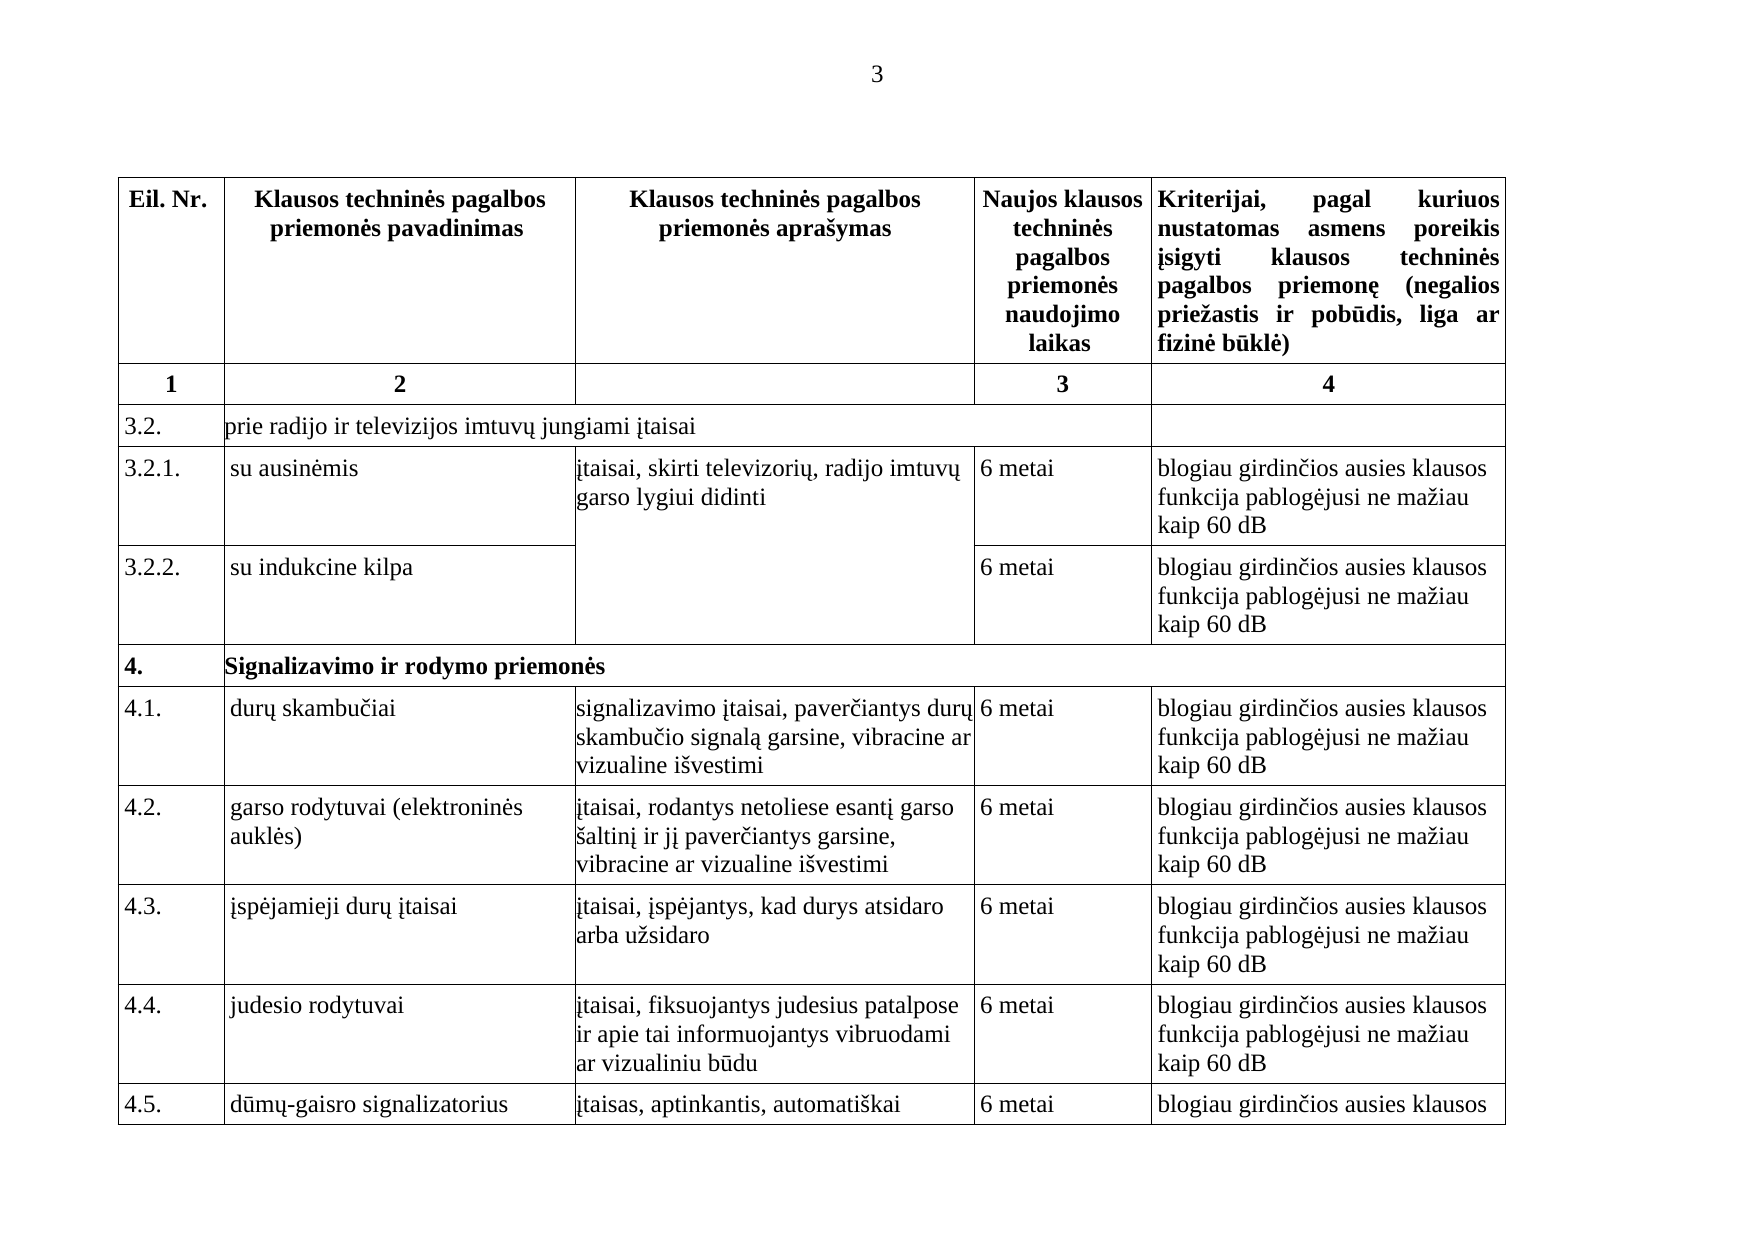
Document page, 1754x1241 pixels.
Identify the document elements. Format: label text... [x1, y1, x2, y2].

table_cell 4 [1152, 364, 1505, 404]
table_cell 3 [975, 364, 1151, 404]
table_cell dūmų-gaisro signalizatorius [225, 1084, 575, 1124]
table_cell 3.2. [119, 405, 224, 446]
table_cell 2 [225, 364, 575, 404]
table_cell įtaisai, skirti televizorių, radijo imtuvų garso lygiui didinti [576, 447, 974, 644]
table_cell 4. [119, 645, 224, 686]
table_cell blogiau girdinčios ausies klausos funkcija pablogėjusi ne mažiau kaip 60 dB [1152, 447, 1505, 545]
table_cell 3.2.2. [119, 546, 224, 644]
table_header Eil. Nr. [119, 178, 224, 363]
table_cell Signalizavimo ir rodymo priemonės [225, 645, 1505, 686]
table_cell įspėjamieji durų įtaisai [225, 885, 575, 983]
table_cell blogiau girdinčios ausies klausos funkcija pablogėjusi ne mažiau kaip 60 dB [1152, 885, 1505, 983]
table_cell įtaisas, aptinkantis, automatiškai [576, 1084, 974, 1124]
table_cell 6 metai [975, 447, 1151, 545]
table_cell judesio rodytuvai [225, 985, 575, 1083]
table_cell signalizavimo įtaisai, paverčiantys durų skambučio signalą garsine, vibracine ar vizualine išvestimi [576, 687, 974, 785]
table_cell blogiau girdinčios ausies klausos funkcija pablogėjusi ne mažiau kaip 60 dB [1152, 687, 1505, 785]
table_cell [576, 364, 974, 404]
table_cell [1152, 405, 1505, 446]
table_cell 4.2. [119, 786, 224, 884]
table_cell 6 metai [975, 985, 1151, 1083]
table_cell įtaisai, fiksuojantys judesius patalpose ir apie tai informuojantys vibruodami ar vizualiniu būdu [576, 985, 974, 1083]
table_cell 6 metai [975, 687, 1151, 785]
table_cell 4.4. [119, 985, 224, 1083]
table_cell 6 metai [975, 546, 1151, 644]
table_cell su indukcine kilpa [225, 546, 575, 644]
table_cell blogiau girdinčios ausies klausos funkcija pablogėjusi ne mažiau kaip 60 dB [1152, 786, 1505, 884]
table_cell 3.2.1. [119, 447, 224, 545]
table_cell blogiau girdinčios ausies klausos funkcija pablogėjusi ne mažiau kaip 60 dB [1152, 546, 1505, 644]
table_cell prie radijo ir televizijos imtuvų jungiami įtaisai [225, 405, 1151, 446]
table_header Naujos klausos techninės pagalbos priemonės naudojimo laikas [975, 178, 1151, 363]
table_cell 6 metai [975, 1084, 1151, 1124]
table_cell su ausinėmis [225, 447, 575, 545]
table_header Klausos techninės pagalbos priemonės aprašymas [576, 178, 974, 363]
table_cell 4.1. [119, 687, 224, 785]
table_cell 6 metai [975, 786, 1151, 884]
table_cell garso rodytuvai (elektroninės auklės) [225, 786, 575, 884]
table_cell 6 metai [975, 885, 1151, 983]
table_cell blogiau girdinčios ausies klausos funkcija pablogėjusi ne mažiau kaip 60 dB [1152, 985, 1505, 1083]
table_cell įtaisai, įspėjantys, kad durys atsidaro arba užsidaro [576, 885, 974, 983]
table_header Klausos techninės pagalbos priemonės pavadinimas [225, 178, 575, 363]
table_cell blogiau girdinčios ausies klausos [1152, 1084, 1505, 1124]
table_cell durų skambučiai [225, 687, 575, 785]
table_cell 4.3. [119, 885, 224, 983]
table_cell 4.5. [119, 1084, 224, 1124]
table_cell 1 [119, 364, 224, 404]
table_header Kriterijai, pagal kuriuos nustatomas asmens poreikis įsigyti klausos techninės pagalbos priemonę (negalios priežastis ir pobūdis, liga ar fizinė būklė) [1152, 178, 1505, 363]
table_cell įtaisai, rodantys netoliese esantį garso šaltinį ir jį paverčiantys garsine, vibracine ar vizualine išvestimi [576, 786, 974, 884]
